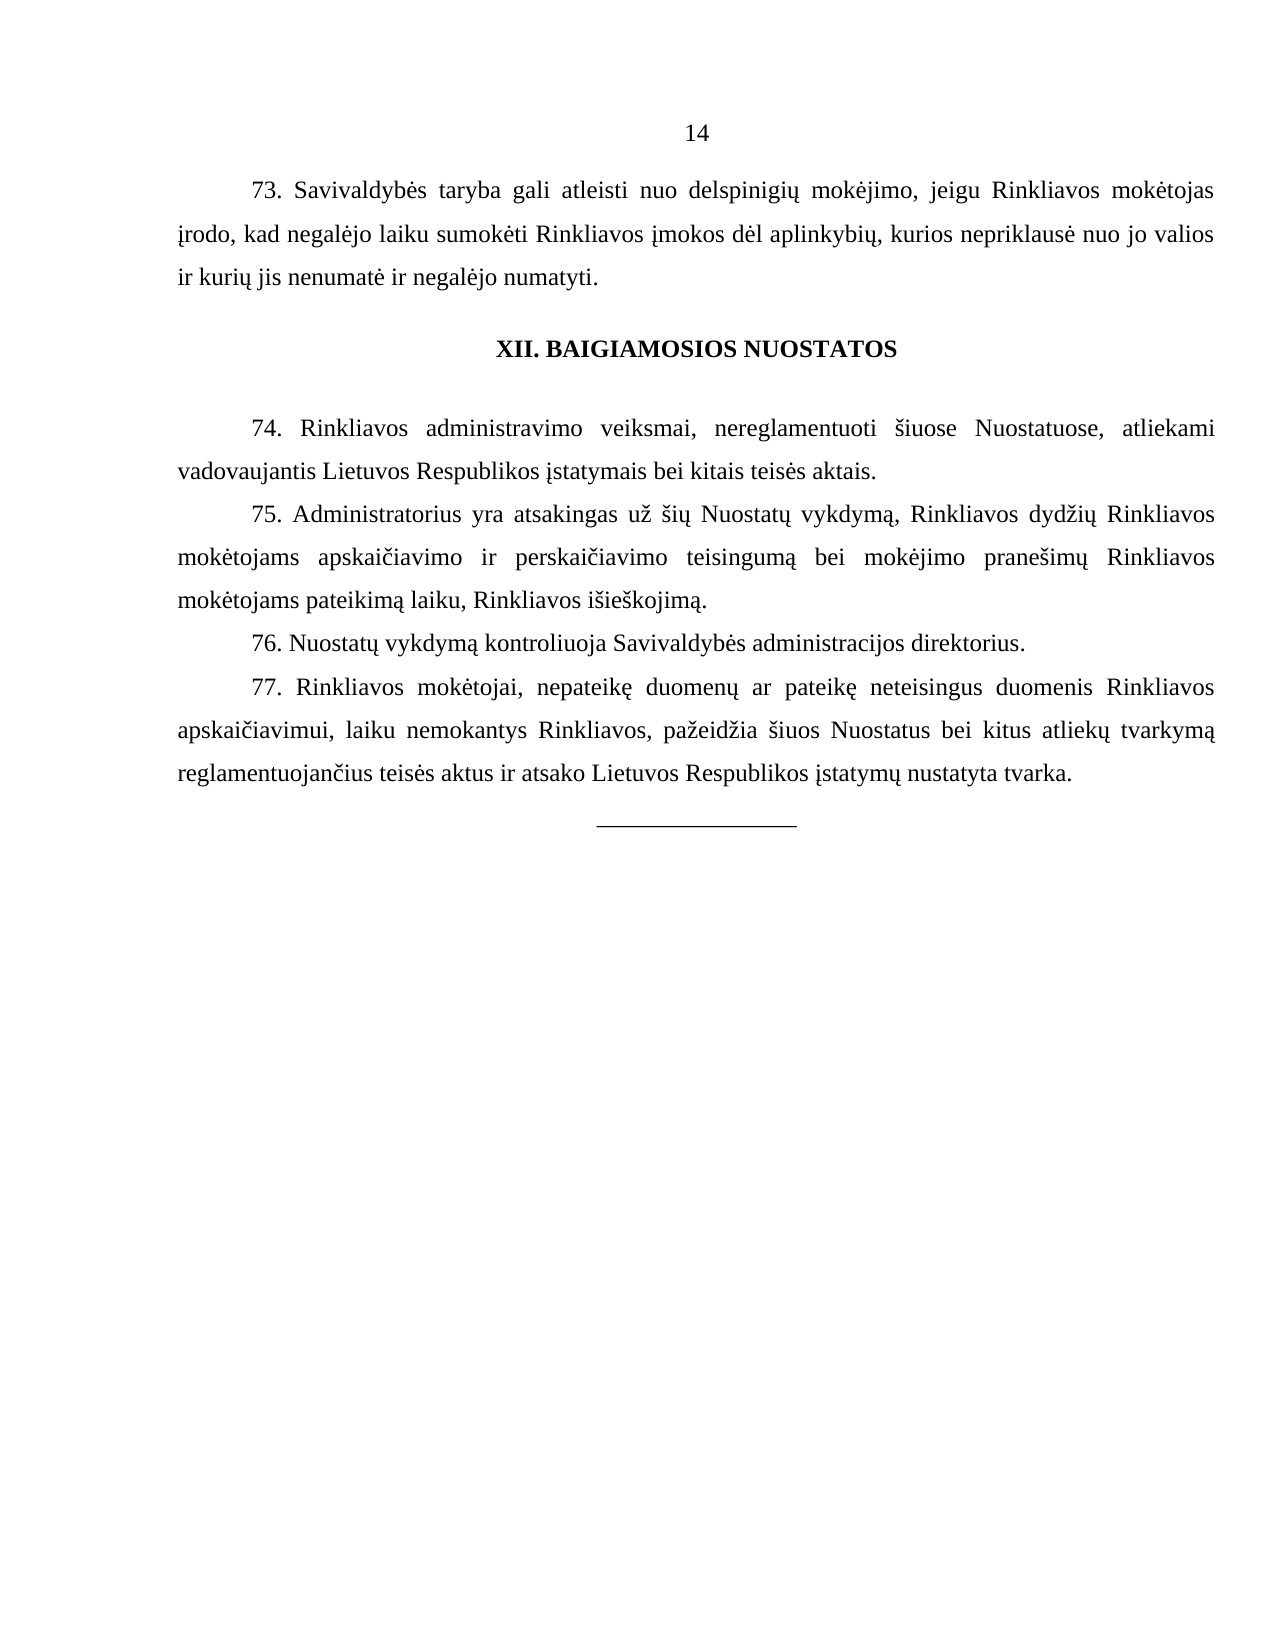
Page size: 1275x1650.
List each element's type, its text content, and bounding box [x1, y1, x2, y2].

text 76. Nuostatų vykdymą kontroliuoja Savivaldybės administracijos direktorius. [177, 628, 1216, 657]
text 74. Rinkliavos administravimo veiksmai, nereglamentuoti šiuose Nuostatuose, atliekami vadovaujantis Lietuvos Respublikos įstatymais bei kitais teisės aktais. [177, 413, 1216, 485]
text 77. Rinkliavos mokėtojai, nepateikę duomenų ar pateikę neteisingus duomenis Rinkliavos apskaičiavimui, laiku nemokantys Rinkliavos, pažeidžia šiuos Nuostatus bei kitus atliekų tvarkymą reglamentuojančius teisės aktus ir atsako Lietuvos Respublikos įstatymų nustatyta tvarka. [177, 672, 1216, 787]
text 73. Savivaldybės taryba gali atleisti nuo delspinigių mokėjimo, jeigu Rinkliavos mokėtojas įrodo, kad negalėjo laiku sumokėti Rinkliavos įmokos dėl aplinkybių, kurios nepriklausė nuo jo valios ir kurių jis nenumatė ir negalėjo numatyti. [177, 176, 1216, 291]
text ________________ [177, 801, 1216, 830]
text 75. Administratorius yra atsakingas už šių Nuostatų vykdymą, Rinkliavos dydžių Rinkliavos mokėtojams apskaičiavimo ir perskaičiavimo teisingumą bei mokėjimo pranešimų Rinkliavos mokėtojams pateikimą laiku, Rinkliavos išieškojimą. [177, 499, 1216, 614]
text XII. BAIGIAMOSIOS NUOSTATOS [177, 334, 1216, 362]
